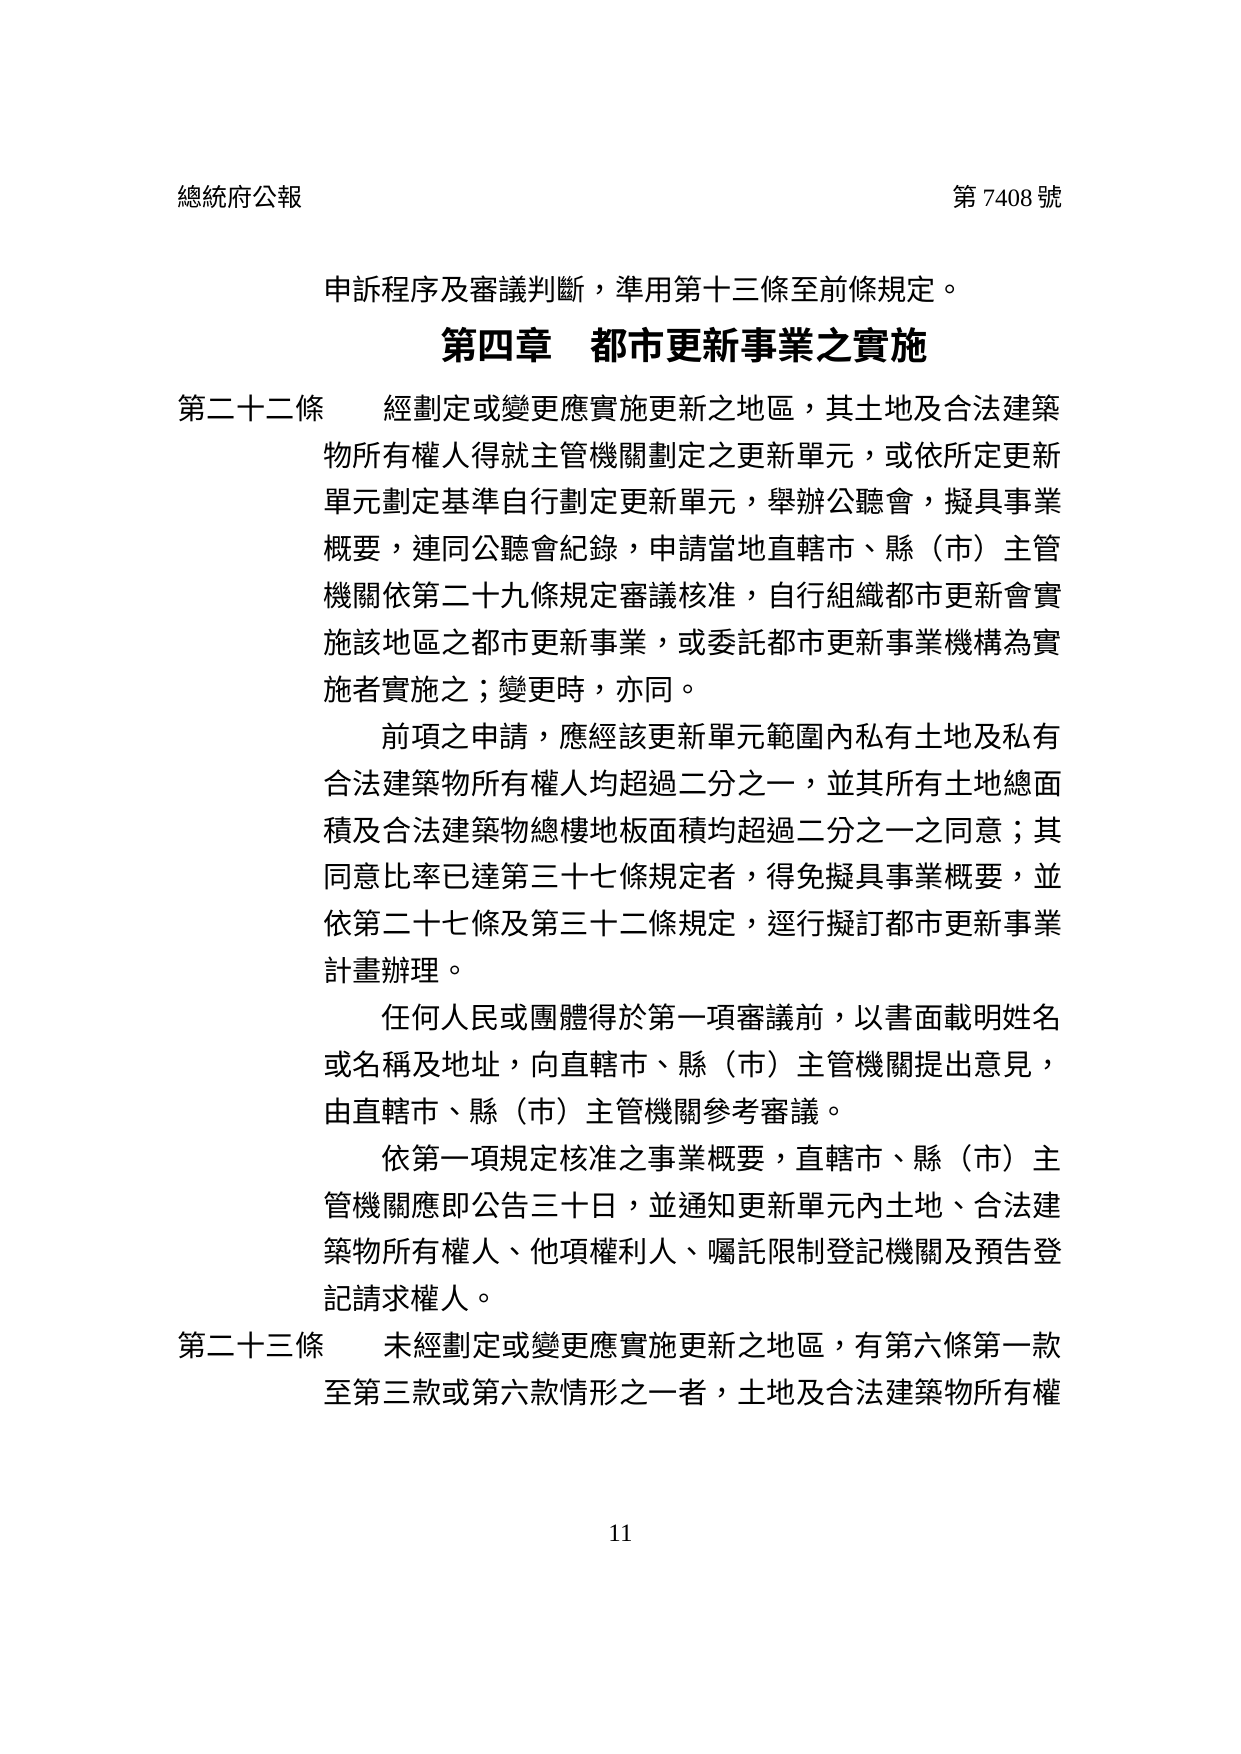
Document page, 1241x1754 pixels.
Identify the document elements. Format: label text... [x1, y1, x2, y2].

text 第二十二條 經劃定或變更應實施更新之地區，其土地及合法建築物所有權人得就主管機關劃定之更新單元，或依所定更新單元劃定基準自行劃定更新單元，舉辦公聽會，擬具事業概要，連同公聽會紀錄，申請當地直轄市、縣（市）主管機關依第二十九條規定審議核准，自行組織都市更新會實施該地區之都市更新事業，或委託都市更新事業機構為實施者實施之；變更時，亦同。 [177, 382, 1063, 710]
text 第四章 都市更新事業之實施 [440, 322, 1063, 369]
text 任何人民或團體得於第一項審議前，以書面載明姓名或名稱及地址，向直轄巿、縣（巿）主管機關提出意見，由直轄巿、縣（巿）主管機關參考審議。 [323, 991, 1063, 1132]
text 前項之申請，應經該更新單元範圍內私有土地及私有合法建築物所有權人均超過二分之一，並其所有土地總面積及合法建築物總樓地板面積均超過二分之一之同意；其同意比率已達第三十七條規定者，得免擬具事業概要，並依第二十七條及第三十二條規定，逕行擬訂都市更新事業計畫辦理。 [323, 710, 1063, 991]
text 第二十三條 未經劃定或變更應實施更新之地區，有第六條第一款至第三款或第六款情形之一者，土地及合法建築物所有權 [177, 1319, 1063, 1413]
text 第二十一條 都市更新事業依第十二條規定由主管機關或經同意之其他機關（構）自行實施者，得公開徵求提供資金並協助實施都市更新事業，其公開徵求之公告申請、審核、異議、申訴程序及審議判斷，準用第十三條至前條規定。 [177, 266, 1063, 310]
text 依第一項規定核准之事業概要，直轄市、縣（市）主管機關應即公告三十日，並通知更新單元內土地、合法建築物所有權人、他項權利人、囑託限制登記機關及預告登記請求權人。 [323, 1132, 1063, 1319]
